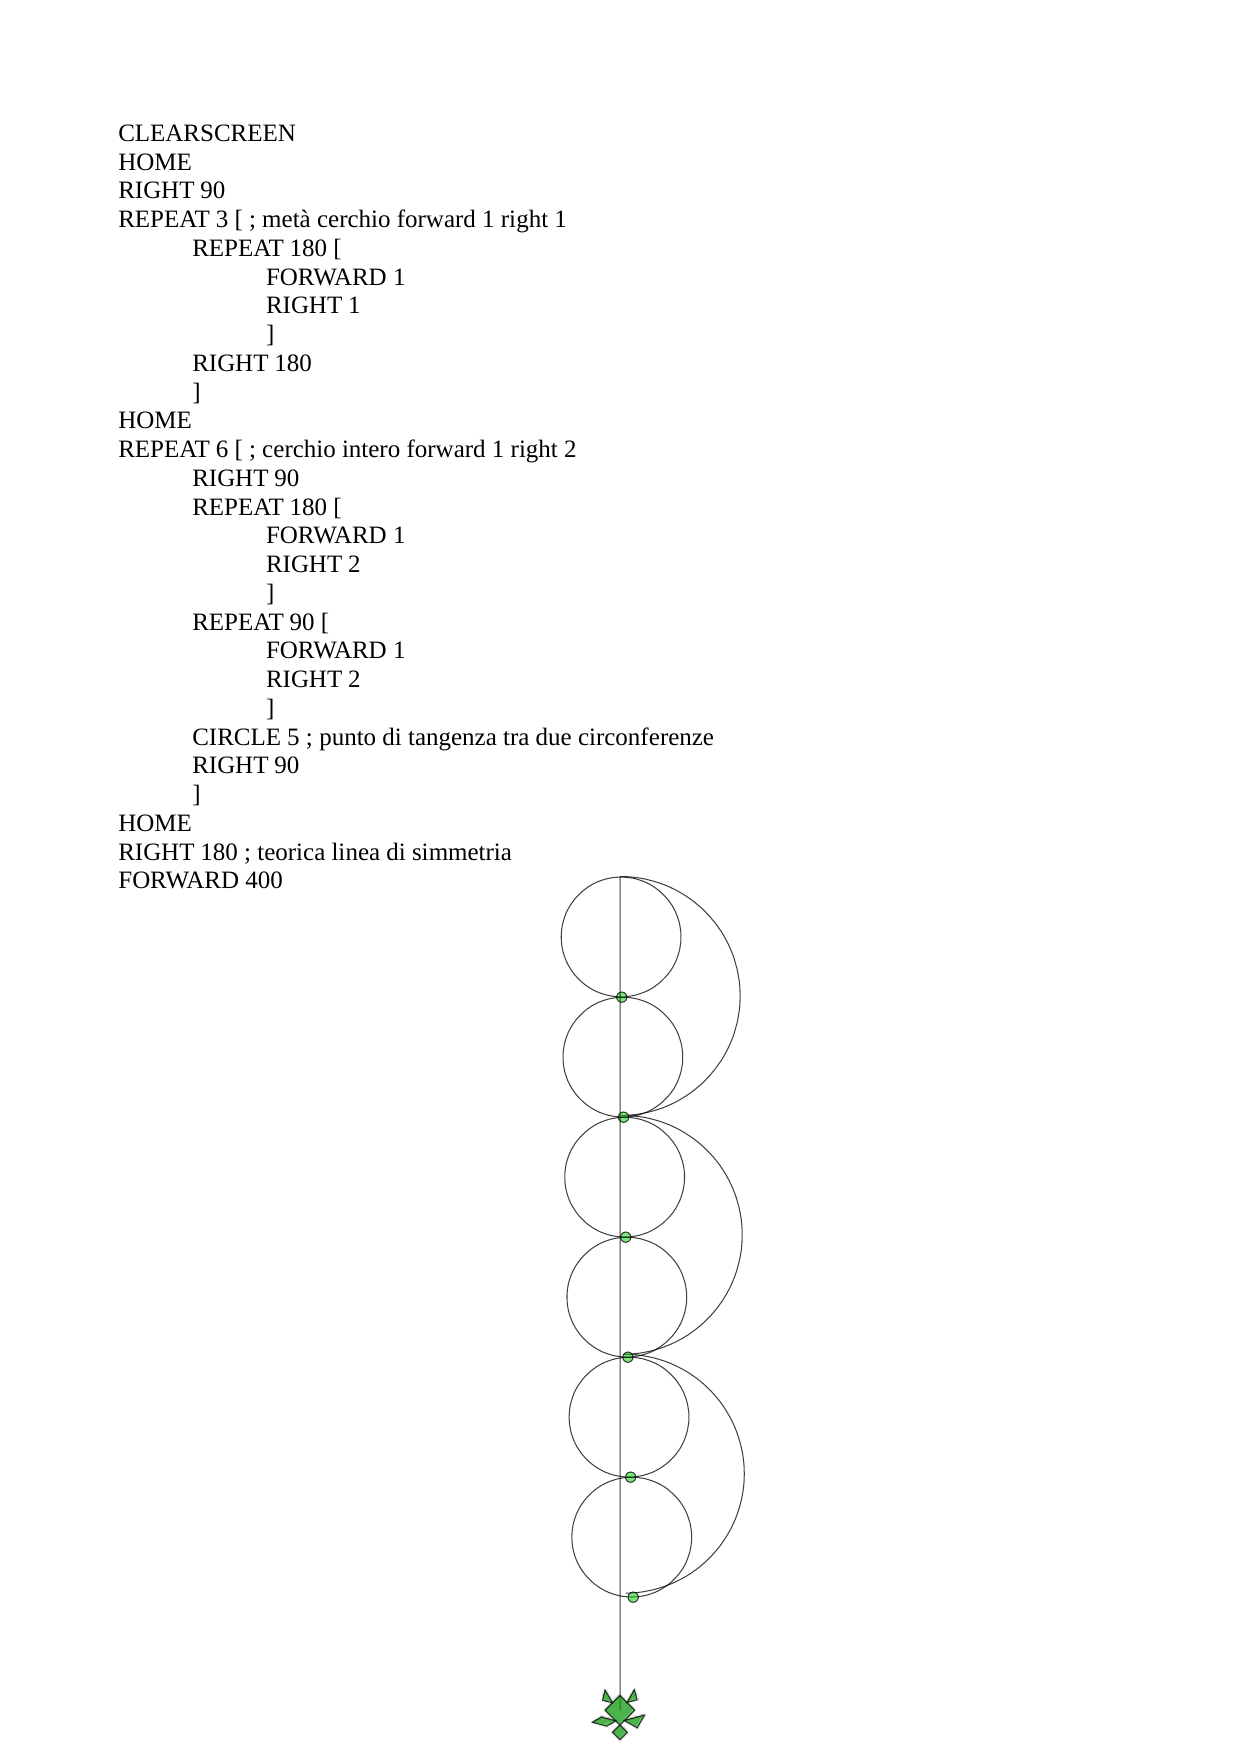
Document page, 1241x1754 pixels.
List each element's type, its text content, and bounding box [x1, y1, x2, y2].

text ] [266, 578, 1122, 607]
text FORWARD 1 [266, 636, 1122, 664]
text ] [192, 377, 1122, 406]
text REPEAT 3 [ ; metà cerchio forward 1 right 1 [118, 204, 1122, 233]
text CLEARSCREEN [118, 118, 1122, 147]
text HOME [118, 406, 1122, 434]
text RIGHT 2 [266, 664, 1122, 693]
text REPEAT 180 [ [192, 492, 1122, 521]
text ] [266, 693, 1122, 722]
text FORWARD 1 [266, 521, 1122, 549]
text RIGHT 1 [266, 291, 1122, 319]
text RIGHT 90 [192, 751, 1122, 779]
text RIGHT 180 ; teorica linea di simmetria [118, 837, 1122, 866]
text RIGHT 90 [192, 463, 1122, 492]
text REPEAT 180 [ [192, 233, 1122, 262]
text ] [192, 779, 1122, 808]
text HOME [118, 147, 1122, 176]
text REPEAT 90 [ [192, 607, 1122, 636]
text CIRCLE 5 ; punto di tangenza tra due circonferenze [192, 722, 1122, 751]
text FORWARD 400 [118, 866, 1122, 894]
text ] [266, 319, 1122, 348]
text HOME [118, 808, 1122, 837]
text RIGHT 180 [192, 348, 1122, 377]
text RIGHT 90 [118, 176, 1122, 204]
text REPEAT 6 [ ; cerchio intero forward 1 right 2 [118, 434, 1122, 463]
text FORWARD 1 [266, 262, 1122, 291]
text RIGHT 2 [266, 549, 1122, 578]
